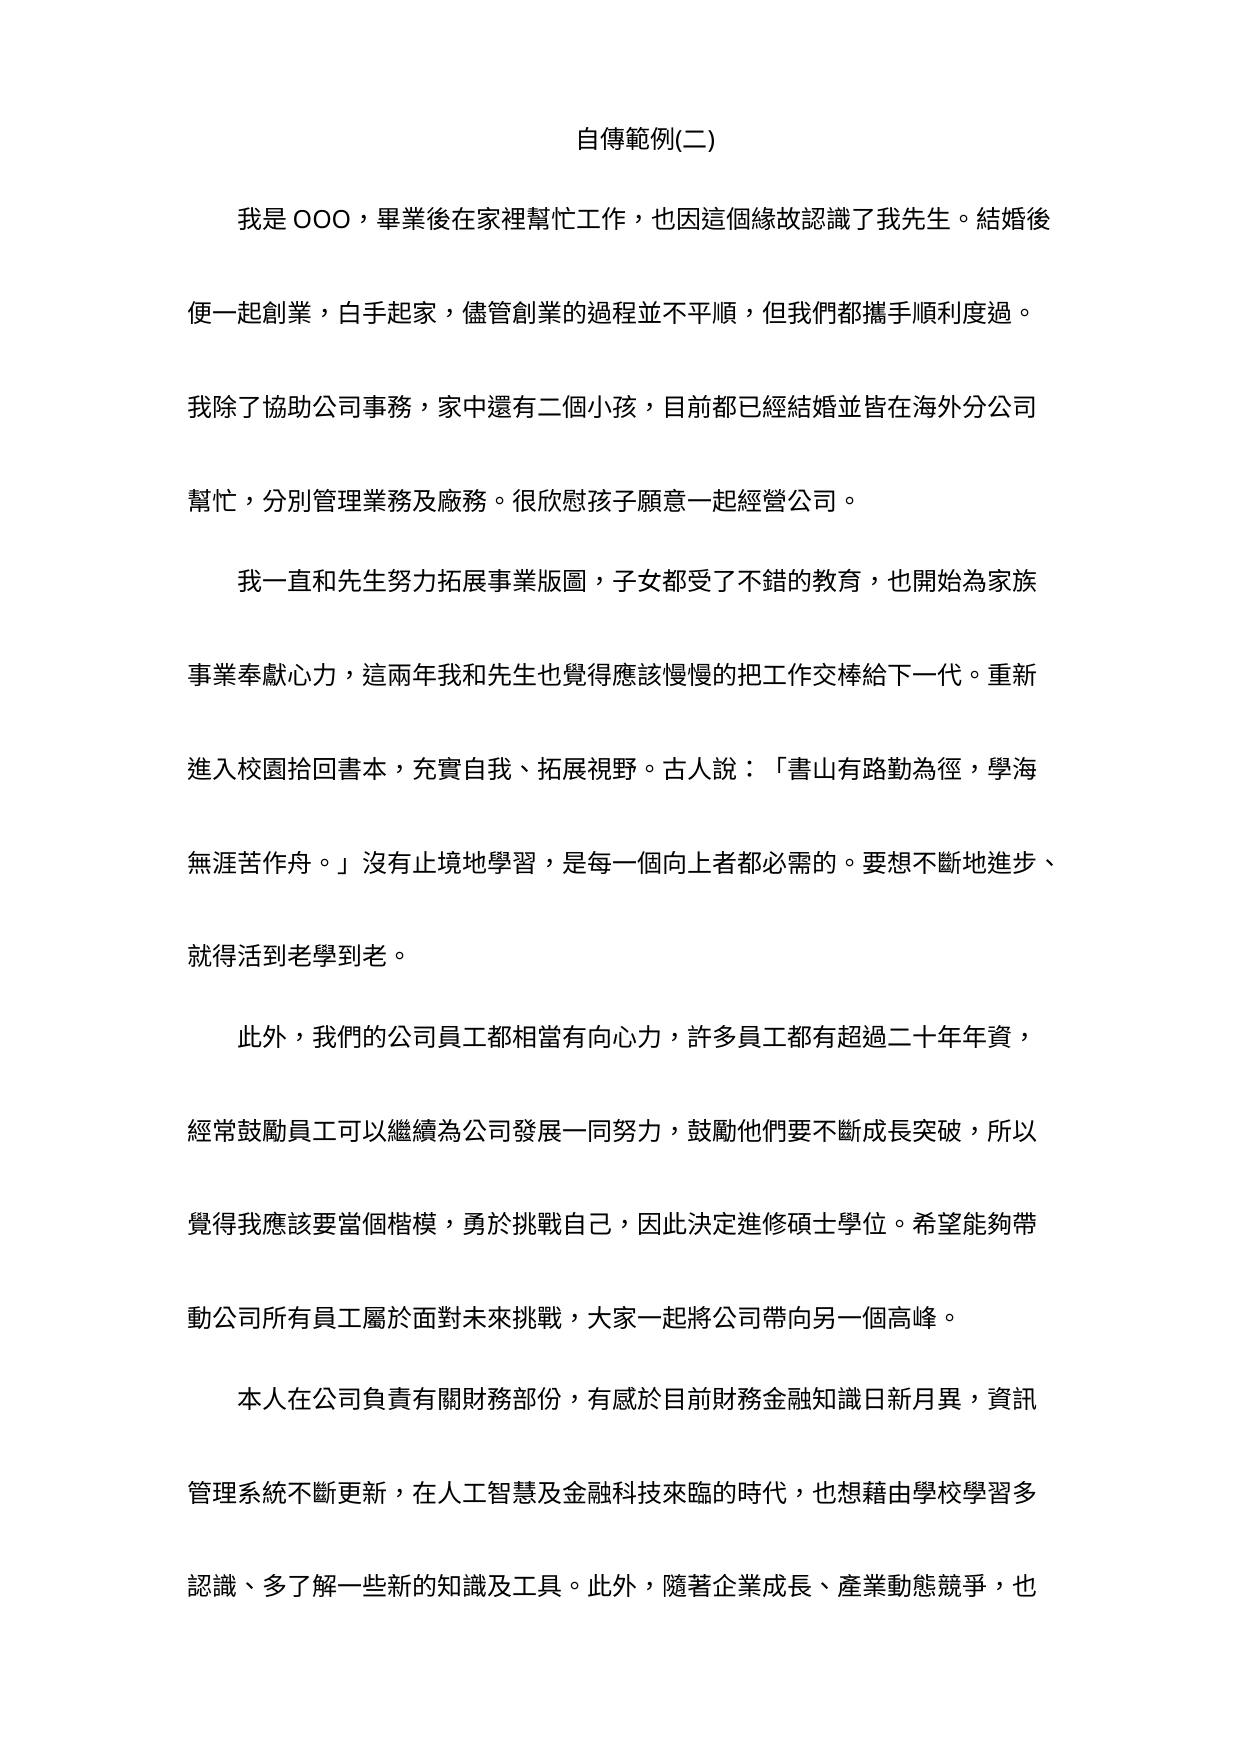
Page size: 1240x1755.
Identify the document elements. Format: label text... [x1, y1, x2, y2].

text 我是OOO，畢業後在家裡幫忙工作，也因這個緣故認識了我先生。結婚後便一起創業，白手起家，儘管創業的過程並不平順，但我們都攜手順利度過。我除了協助公司事務，家中還有二個小孩，目前都已經結婚並皆在海外分公司幫忙，分別管理業務及廠務。很欣慰孩子願意一起經營公司。 [187, 176, 1052, 520]
text 自傳範例(二) [187, 96, 1052, 158]
text 此外，我們的公司員工都相當有向心力，許多員工都有超過二十年年資，經常鼓勵員工可以繼續為公司發展一同努力，鼓勵他們要不斷成長突破，所以覺得我應該要當個楷模，勇於挑戰自己，因此決定進修碩士學位。希望能夠帶動公司所有員工屬於面對未來挑戰，大家一起將公司帶向另一個高峰。 [187, 994, 1052, 1338]
text 我一直和先生努力拓展事業版圖，子女都受了不錯的教育，也開始為家族事業奉獻心力，這兩年我和先生也覺得應該慢慢的把工作交棒給下一代。重新進入校園拾回書本，充實自我、拓展視野。古人說：「書山有路勤為徑，學海無涯苦作舟。」沒有止境地學習，是每一個向上者都必需的。要想不斷地進步、就得活到老學到老。 [187, 538, 1052, 976]
text 本人在公司負責有關財務部份，有感於目前財務金融知識日新月異，資訊管理系統不斷更新，在人工智慧及金融科技來臨的時代，也想藉由學校學習多認識、多了解一些新的知識及工具。此外，隨著企業成長、產業動態競爭，也更體會到管理的重要性，修習多元管理課程，並在學習中思考自身公司的調整改善空間，希望有機會進入彰化師大企管系碩士在職專班學習多元的管理知識，不僅對我個人是個成長，也相信會有助於公司未來決策。 [187, 1356, 1052, 1606]
